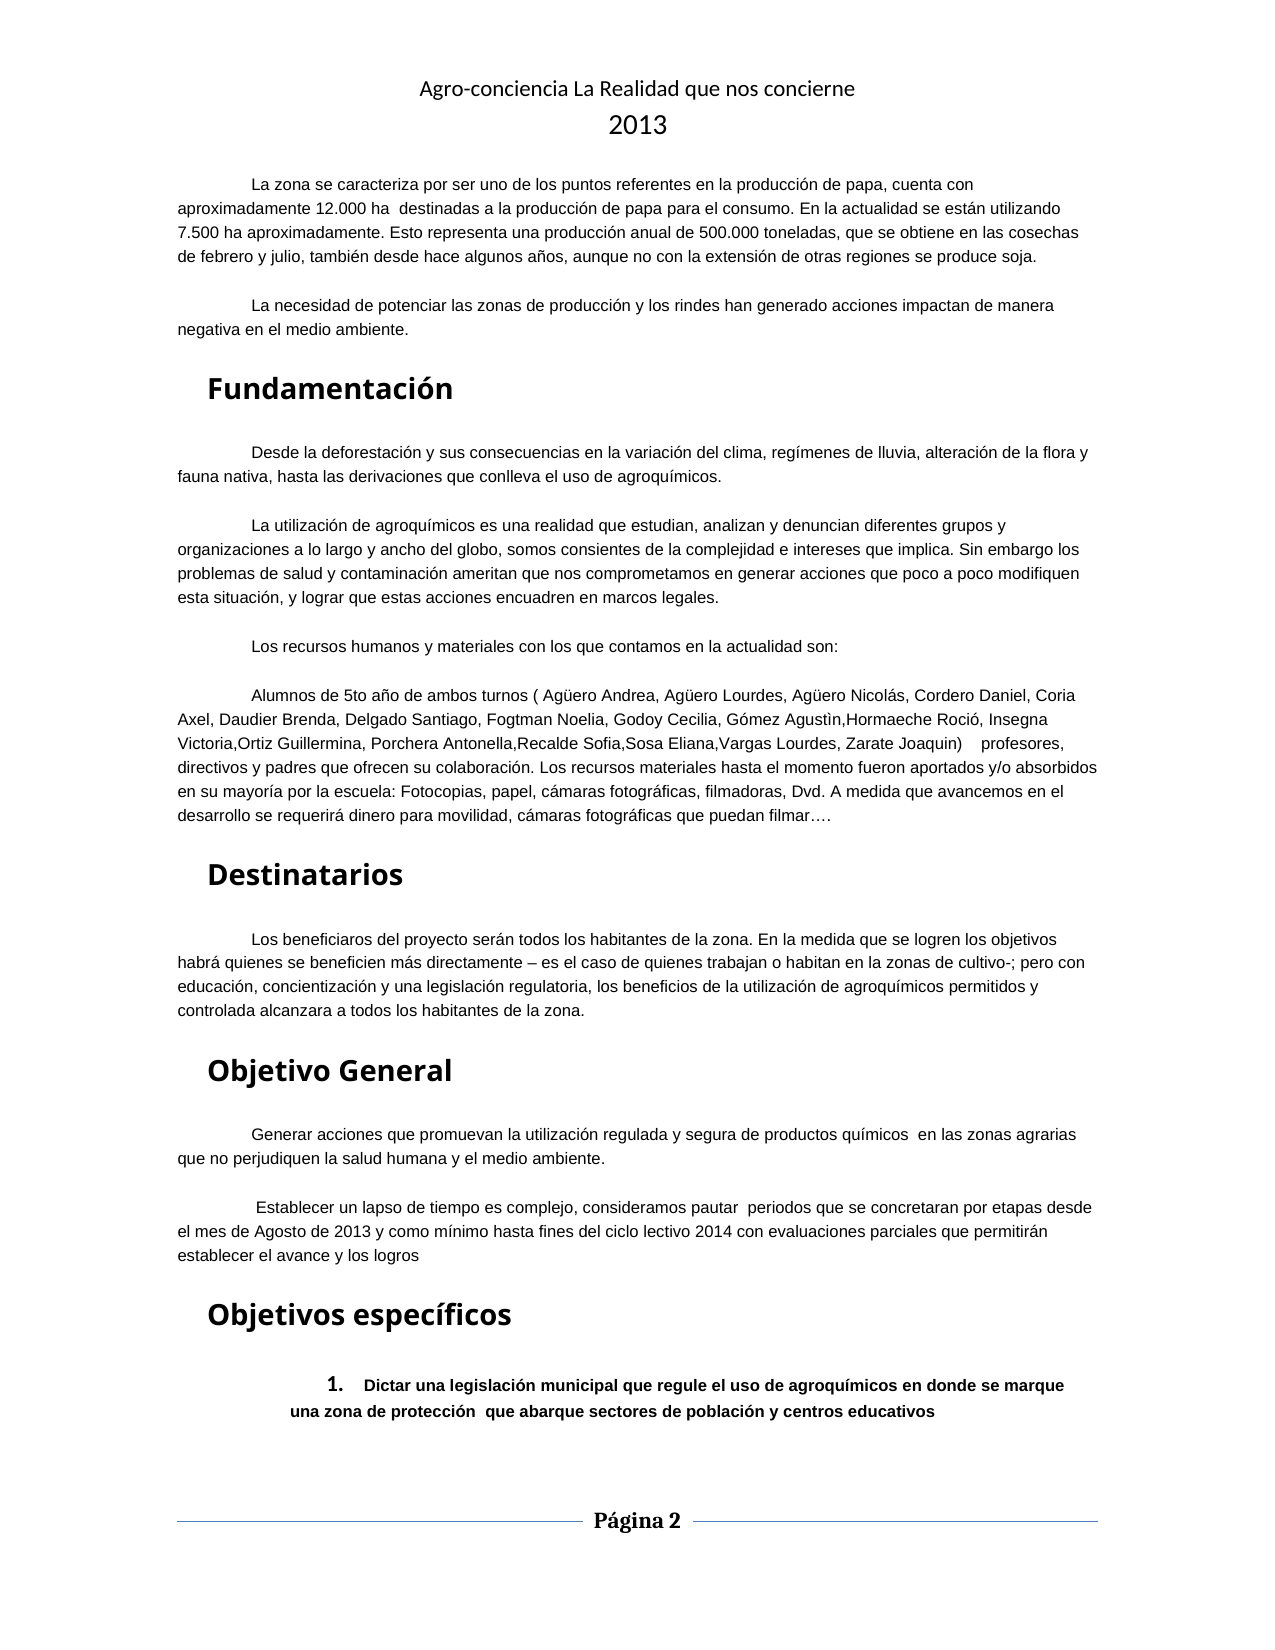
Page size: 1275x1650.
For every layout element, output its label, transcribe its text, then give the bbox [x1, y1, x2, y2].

text Alumnos de 5to año de ambos turnos ( Agüero Andrea, Agüero Lourdes, Agüero Nicolás, Cordero Daniel, Coria Axel, Daudier Brenda, Delgado Santiago, Fogtman Noelia, Godoy Cecilia, Gómez Agustìn,Hormaeche Roció, Insegna Victoria,Ortiz Guillermina, Porchera Antonella,Recalde Sofia,Sosa Eliana,Vargas Lourdes, Zarate Joaquin) profesores, directivos y padres que ofrecen su colaboración. Los recursos materiales hasta el momento fueron aportados y/o absorbidos en su mayoría por la escuela: Fotocopias, papel, cámaras fotográficas, filmadoras, Dvd. A medida que avancemos en el desarrollo se requerirá dinero para movilidad, cámaras fotográficas que puedan filmar…. [177, 686, 1098, 825]
list Dictar una legislación municipal que regule el uso de agroquímicos en donde se marque una zona de protección que abarque sectores de población y centros educativos [252, 1369, 1098, 1421]
text Objetivo General [177, 1050, 1098, 1090]
text Los recursos humanos y materiales con los que contamos en la actualidad son: [177, 637, 1098, 656]
text Generar acciones que promuevan la utilización regulada y segura de productos químicos en las zonas agrarias que no perjudiquen la salud humana y el medio ambiente. [177, 1125, 1098, 1168]
text Establecer un lapso de tiempo es complejo, consideramos pautar periodos que se concretaran por etapas desde el mes de Agosto de 2013 y como mínimo hasta fines del ciclo lectivo 2014 con evaluaciones parciales que permitirán establecer el avance y los logros [177, 1198, 1098, 1265]
text Destinatarios [177, 855, 1098, 894]
text Objetivos específicos [177, 1294, 1098, 1334]
text La utilización de agroquímicos es una realidad que estudian, analizan y denuncian diferentes grupos y organizaciones a lo largo y ancho del globo, somos consientes de la complejidad e intereses que implica. Sin embargo los problemas de salud y contaminación ameritan que nos comprometamos en generar acciones que poco a poco modifiquen esta situación, y lograr que estas acciones encuadren en marcos legales. [177, 516, 1098, 607]
text Los beneficiaros del proyecto serán todos los habitantes de la zona. En la medida que se logren los objetivos habrá quienes se beneficien más directamente – es el caso de quienes trabajan o habitan en la zonas de cultivo-; pero con educación, concientización y una legislación regulatoria, los beneficios de la utilización de agroquímicos permitidos y controlada alcanzara a todos los habitantes de la zona. [177, 929, 1098, 1020]
text Desde la deforestación y sus consecuencias en la variación del clima, regímenes de lluvia, alteración de la flora y fauna nativa, hasta las derivaciones que conlleva el uso de agroquímicos. [177, 443, 1098, 486]
text Fundamentación [177, 369, 1098, 408]
text La zona se caracteriza por ser uno de los puntos referentes en la producción de papa, cuenta con aproximadamente 12.000 ha destinadas a la producción de papa para el consumo. En la actualidad se están utilizando 7.500 ha aproximadamente. Esto representa una producción anual de 500.000 toneladas, que se obtiene en las cosechas de febrero y julio, también desde hace algunos años, aunque no con la extensión de otras regiones se produce soja. [177, 175, 1098, 266]
text La necesidad de potenciar las zonas de producción y los rindes han generado acciones impactan de manera negativa en el medio ambiente. [177, 296, 1098, 339]
